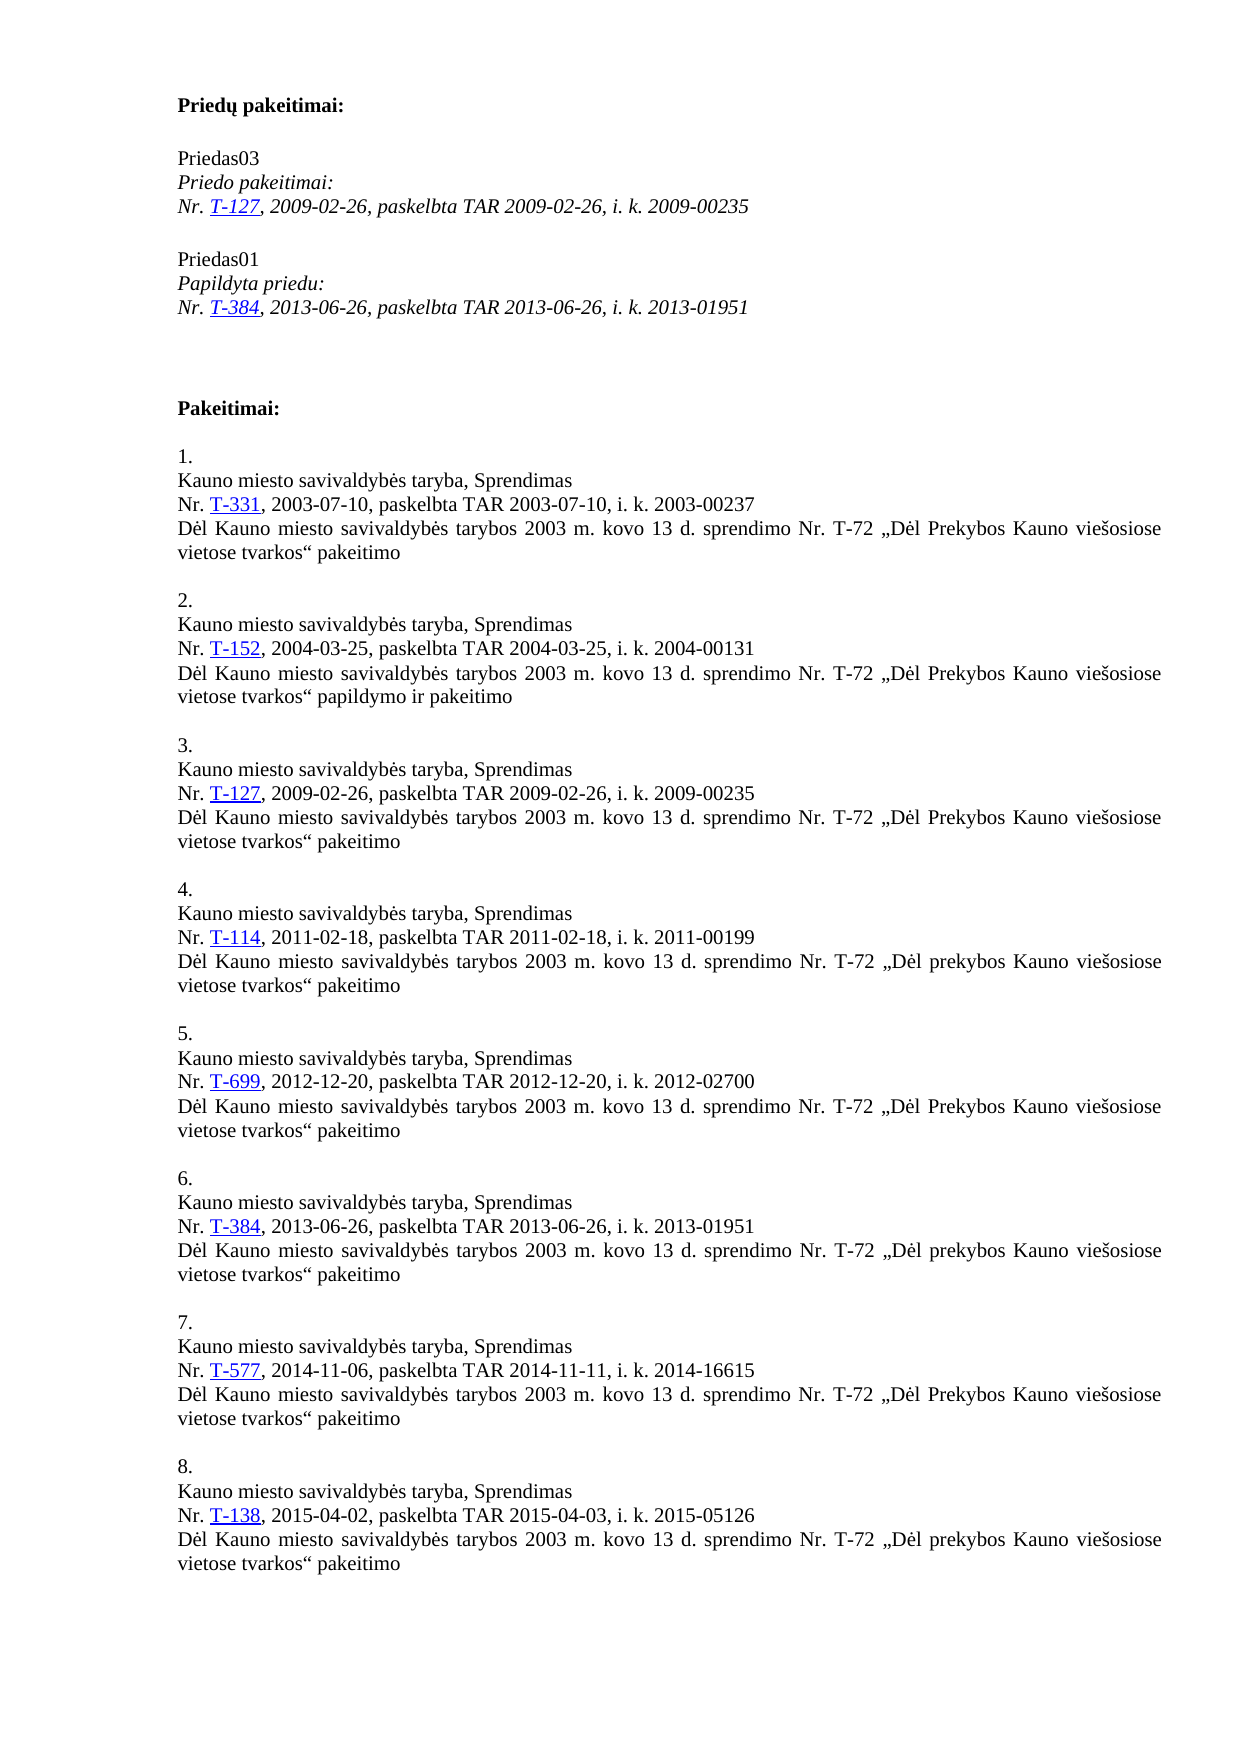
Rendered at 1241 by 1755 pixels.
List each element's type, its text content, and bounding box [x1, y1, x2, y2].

text Priedas03 [177, 146, 1163, 170]
text Dėl Kauno miesto savivaldybės tarybos 2003 m. kovo 13 d. sprendimo Nr. T-72 „Dėl Prekybos Kauno viešosiose vietose tvarkos“ pakeitimo [177, 516, 1163, 564]
text Dėl Kauno miesto savivaldybės tarybos 2003 m. kovo 13 d. sprendimo Nr. T-72 „Dėl Prekybos Kauno viešosiose vietose tvarkos“ papildymo ir pakeitimo [177, 660, 1163, 708]
text Dėl Kauno miesto savivaldybės tarybos 2003 m. kovo 13 d. sprendimo Nr. T-72 „Dėl prekybos Kauno viešosiose vietose tvarkos“ pakeitimo [177, 949, 1163, 997]
text 2. [177, 588, 1163, 612]
text 6. [177, 1166, 1163, 1190]
text Nr. T-127, 2009-02-26, paskelbta TAR 2009-02-26, i. k. 2009-00235 [177, 194, 1163, 218]
text Dėl Kauno miesto savivaldybės tarybos 2003 m. kovo 13 d. sprendimo Nr. T-72 „Dėl Prekybos Kauno viešosiose vietose tvarkos“ pakeitimo [177, 805, 1163, 853]
text Dėl Kauno miesto savivaldybės tarybos 2003 m. kovo 13 d. sprendimo Nr. T-72 „Dėl Prekybos Kauno viešosiose vietose tvarkos“ pakeitimo [177, 1382, 1163, 1430]
text Nr. T-152, 2004-03-25, paskelbta TAR 2004-03-25, i. k. 2004-00131 [177, 636, 1163, 660]
text Nr. T-331, 2003-07-10, paskelbta TAR 2003-07-10, i. k. 2003-00237 [177, 492, 1163, 516]
text 8. [177, 1454, 1163, 1478]
text Nr. T-114, 2011-02-18, paskelbta TAR 2011-02-18, i. k. 2011-00199 [177, 925, 1163, 949]
text Nr. T-138, 2015-04-02, paskelbta TAR 2015-04-03, i. k. 2015-05126 [177, 1503, 1163, 1527]
text Priedo pakeitimai: [177, 170, 1163, 194]
text Dėl Kauno miesto savivaldybės tarybos 2003 m. kovo 13 d. sprendimo Nr. T-72 „Dėl Prekybos Kauno viešosiose vietose tvarkos“ pakeitimo [177, 1093, 1163, 1142]
text Kauno miesto savivaldybės taryba, Sprendimas [177, 757, 1163, 781]
text Kauno miesto savivaldybės taryba, Sprendimas [177, 1045, 1163, 1069]
text Papildyta priedu: [177, 271, 1163, 295]
text Kauno miesto savivaldybės taryba, Sprendimas [177, 468, 1163, 492]
text Nr. T-384, 2013-06-26, paskelbta TAR 2013-06-26, i. k. 2013-01951 [177, 1214, 1163, 1238]
text Kauno miesto savivaldybės taryba, Sprendimas [177, 1190, 1163, 1214]
text Kauno miesto savivaldybės taryba, Sprendimas [177, 612, 1163, 636]
text Dėl Kauno miesto savivaldybės tarybos 2003 m. kovo 13 d. sprendimo Nr. T-72 „Dėl prekybos Kauno viešosiose vietose tvarkos“ pakeitimo [177, 1238, 1163, 1286]
text 3. [177, 733, 1163, 757]
text Pakeitimai: [177, 396, 1163, 420]
text Kauno miesto savivaldybės taryba, Sprendimas [177, 1334, 1163, 1358]
text 1. [177, 444, 1163, 468]
text Dėl Kauno miesto savivaldybės tarybos 2003 m. kovo 13 d. sprendimo Nr. T-72 „Dėl prekybos Kauno viešosiose vietose tvarkos“ pakeitimo [177, 1527, 1163, 1575]
text Nr. T-577, 2014-11-06, paskelbta TAR 2014-11-11, i. k. 2014-16615 [177, 1358, 1163, 1382]
text Priedų pakeitimai: [177, 93, 1163, 117]
text 5. [177, 1021, 1163, 1045]
text Kauno miesto savivaldybės taryba, Sprendimas [177, 901, 1163, 925]
text Nr. T-127, 2009-02-26, paskelbta TAR 2009-02-26, i. k. 2009-00235 [177, 781, 1163, 805]
text Nr. T-384, 2013-06-26, paskelbta TAR 2013-06-26, i. k. 2013-01951 [177, 295, 1163, 319]
text Kauno miesto savivaldybės taryba, Sprendimas [177, 1478, 1163, 1503]
text 7. [177, 1310, 1163, 1334]
text Priedas01 [177, 247, 1163, 271]
text Nr. T-699, 2012-12-20, paskelbta TAR 2012-12-20, i. k. 2012-02700 [177, 1069, 1163, 1093]
text 4. [177, 877, 1163, 901]
